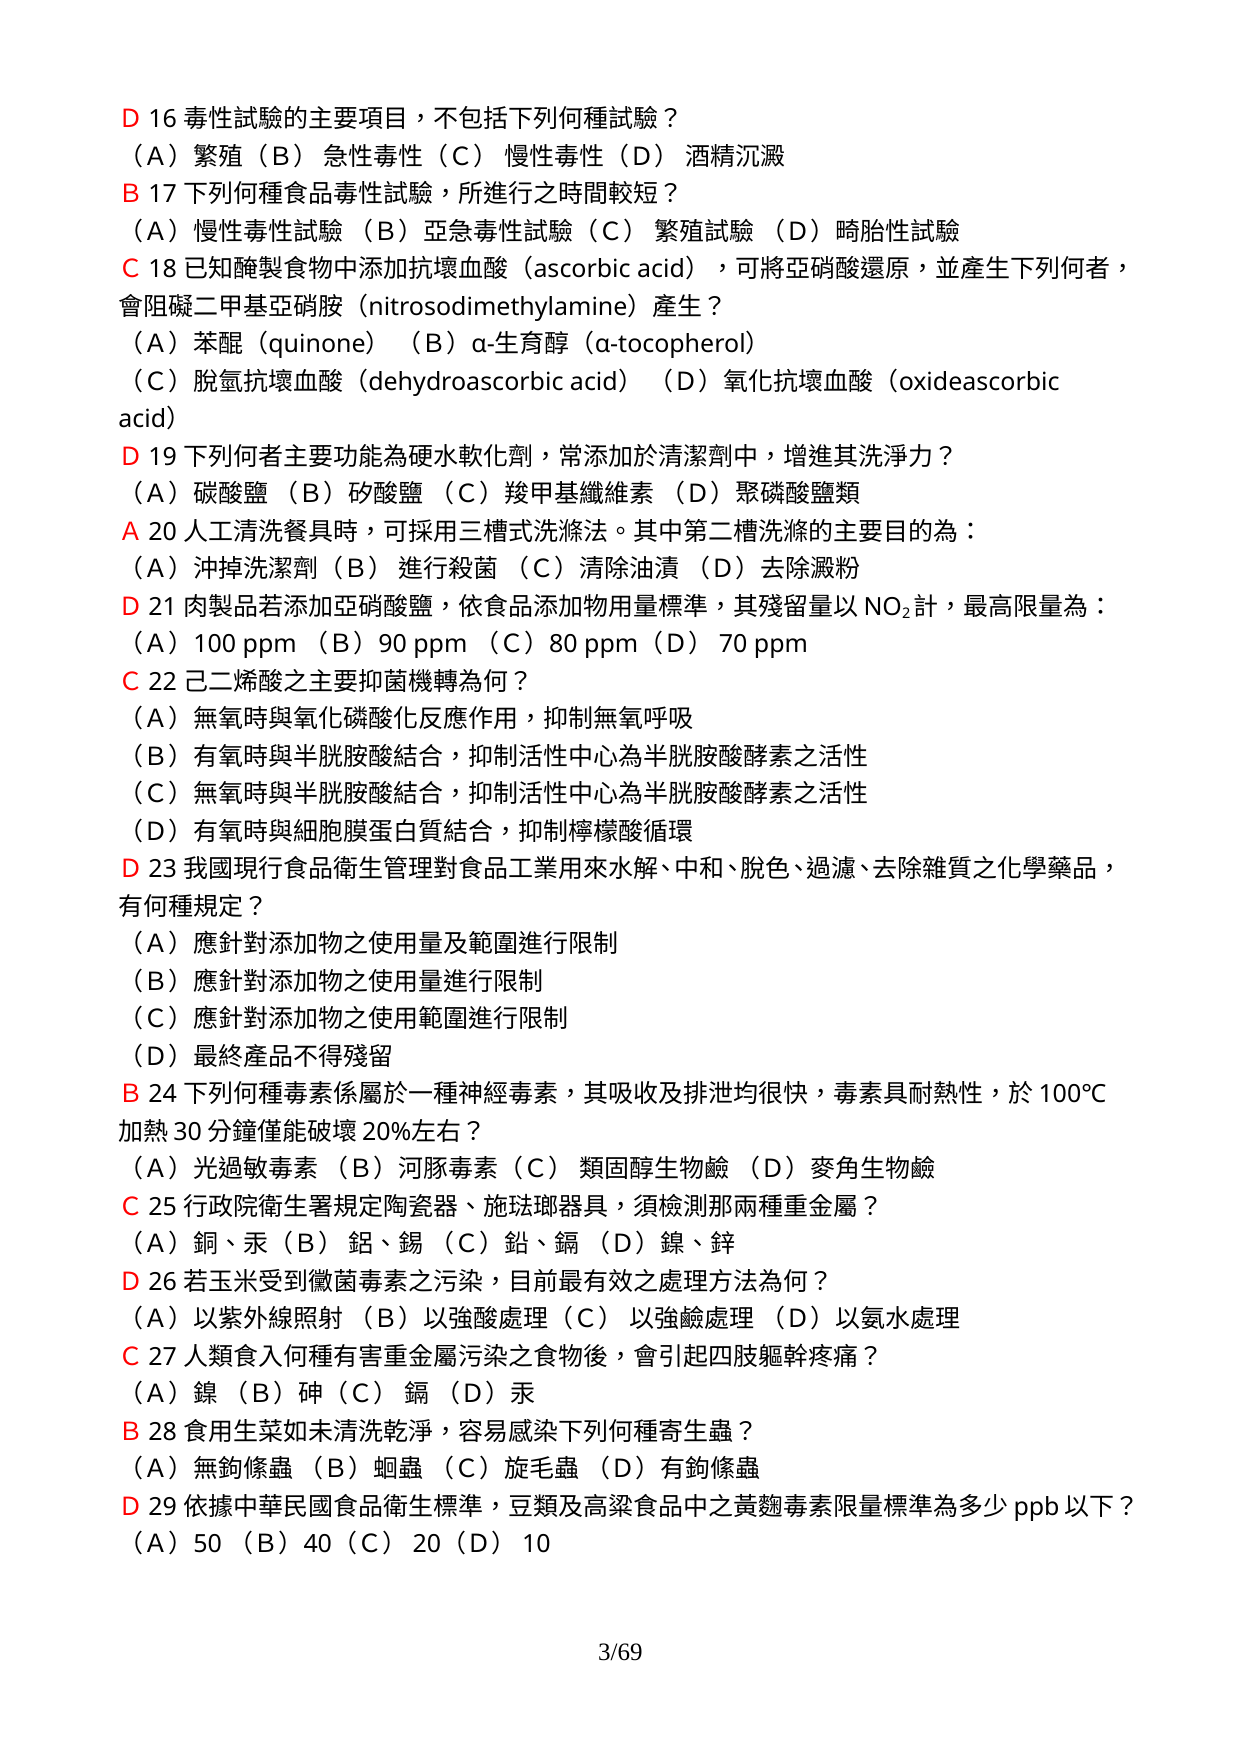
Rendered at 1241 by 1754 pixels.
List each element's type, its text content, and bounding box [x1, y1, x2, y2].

text Ｂ24 下列何種毒素係屬於一種神經毒素，其吸收及排泄均很快，毒素具耐熱性，於100℃加熱30分鐘僅能破壞20%左右？ [118, 1073, 1122, 1148]
text （Ａ）50 （Ｂ）40（Ｃ） 20（Ｄ） 10 [118, 1523, 1122, 1561]
text （Ｃ）無氧時與半胱胺酸結合，抑制活性中心為半胱胺酸酵素之活性 [118, 773, 1122, 811]
text Ｃ18 已知醃製食物中添加抗壞血酸（ascorbic acid），可將亞硝酸還原，並產生下列何者，會阻礙二甲基亞硝胺（nitrosodimethylamine）產生？ [118, 248, 1122, 323]
text Ｄ21 肉製品若添加亞硝酸鹽，依食品添加物用量標準，其殘留量以NO2計，最高限量為： [118, 586, 1122, 623]
text （Ａ）沖掉洗潔劑（Ｂ） 進行殺菌 （Ｃ）清除油漬 （Ｄ）去除澱粉 [118, 548, 1122, 586]
text （Ａ）苯醌（quinone） （Ｂ）α-生育醇（α-tocopherol） [118, 323, 1122, 361]
text （Ａ）銅、汞（Ｂ） 鋁、錫 （Ｃ）鉛、鎘 （Ｄ）鎳、鋅 [118, 1223, 1122, 1261]
text （Ａ）100 ppm （Ｂ）90 ppm （Ｃ）80 ppm（Ｄ） 70 ppm [118, 623, 1122, 661]
text Ｄ19 下列何者主要功能為硬水軟化劑，常添加於清潔劑中，增進其洗淨力？ [118, 436, 1122, 473]
text Ｄ16 毒性試驗的主要項目，不包括下列何種試驗？ [118, 98, 1122, 136]
text （Ａ）繁殖（Ｂ） 急性毒性（Ｃ） 慢性毒性（Ｄ） 酒精沉澱 [118, 136, 1122, 173]
text （Ａ）碳酸鹽 （Ｂ）矽酸鹽 （Ｃ）羧甲基纖維素 （Ｄ）聚磷酸鹽類 [118, 473, 1122, 511]
text Ｄ26 若玉米受到黴菌毒素之污染，目前最有效之處理方法為何？ [118, 1261, 1122, 1298]
text （Ｄ）最終產品不得殘留 [118, 1036, 1122, 1073]
text （Ａ）無氧時與氧化磷酸化反應作用，抑制無氧呼吸 [118, 698, 1122, 736]
text Ａ20 人工清洗餐具時，可採用三槽式洗滌法。其中第二槽洗滌的主要目的為： [118, 511, 1122, 548]
text Ｃ27 人類食入何種有害重金屬污染之食物後，會引起四肢軀幹疼痛？ [118, 1336, 1122, 1373]
text （Ｄ）有氧時與細胞膜蛋白質結合，抑制檸檬酸循環 [118, 811, 1122, 848]
text Ｄ29 依據中華民國食品衛生標準，豆類及高粱食品中之黃麴毒素限量標準為多少ppb以下？ [118, 1486, 1122, 1523]
text Ｃ22 己二烯酸之主要抑菌機轉為何？ [118, 661, 1122, 698]
text Ｂ28 食用生菜如未清洗乾淨，容易感染下列何種寄生蟲？ [118, 1411, 1122, 1448]
text （Ｃ）脫氫抗壞血酸（dehydroascorbic acid） （Ｄ）氧化抗壞血酸（oxideascorbic acid） [118, 361, 1122, 436]
text Ｄ23 我國現行食品衛生管理對食品工業用來水解、中和、脫色、過濾、去除雜質之化學藥品，有何種規定？ [118, 848, 1122, 923]
text （Ｃ）應針對添加物之使用範圍進行限制 [118, 998, 1122, 1036]
text （Ａ）以紫外線照射 （Ｂ）以強酸處理（Ｃ） 以強鹼處理 （Ｄ）以氨水處理 [118, 1298, 1122, 1336]
text （Ａ）慢性毒性試驗 （Ｂ）亞急毒性試驗（Ｃ） 繁殖試驗 （Ｄ）畸胎性試驗 [118, 211, 1122, 248]
text （Ａ）無鉤絛蟲 （Ｂ）蛔蟲 （Ｃ）旋毛蟲 （Ｄ）有鉤絛蟲 [118, 1448, 1122, 1486]
text （Ａ）應針對添加物之使用量及範圍進行限制 [118, 923, 1122, 961]
text （Ｂ）有氧時與半胱胺酸結合，抑制活性中心為半胱胺酸酵素之活性 [118, 736, 1122, 773]
text Ｂ17 下列何種食品毒性試驗，所進行之時間較短？ [118, 173, 1122, 211]
text （Ａ）鎳 （Ｂ）砷（Ｃ） 鎘 （Ｄ）汞 [118, 1373, 1122, 1411]
text Ｃ25 行政院衛生署規定陶瓷器、施琺瑯器具，須檢測那兩種重金屬？ [118, 1186, 1122, 1223]
text （Ｂ）應針對添加物之使用量進行限制 [118, 961, 1122, 998]
text （Ａ）光過敏毒素 （Ｂ）河豚毒素（Ｃ） 類固醇生物鹼 （Ｄ）麥角生物鹼 [118, 1148, 1122, 1186]
